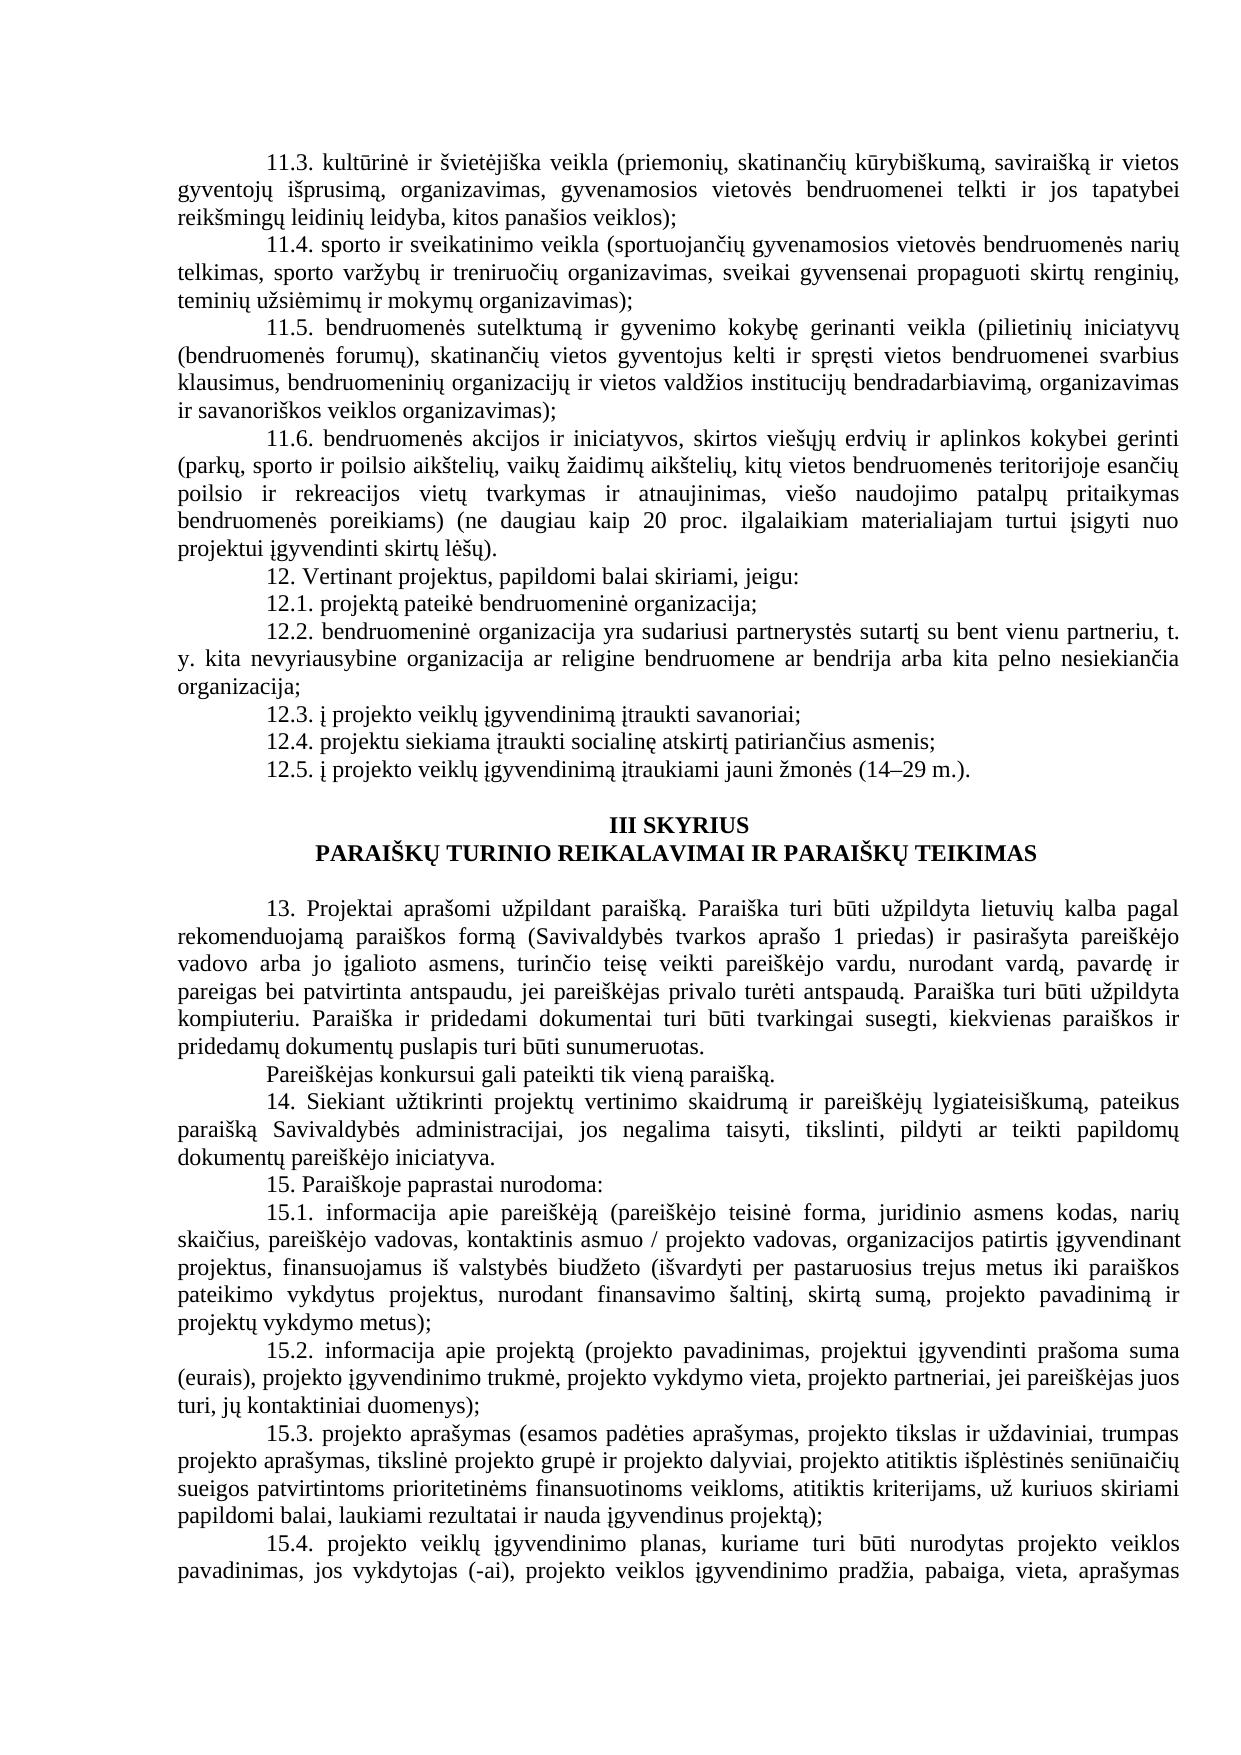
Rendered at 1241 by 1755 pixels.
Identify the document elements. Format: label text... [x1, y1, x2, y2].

text 11.6. bendruomenės akcijos ir iniciatyvos, skirtos viešųjų erdvių ir aplinkos kokybei gerinti (parkų, sporto ir poilsio aikštelių, vaikų žaidimų aikštelių, kitų vietos bendruomenės teritorijoje esančių poilsio ir rekreacijos vietų tvarkymas ir atnaujinimas, viešo naudojimo patalpų pritaikymas bendruomenės poreikiams) (ne daugiau kaip 20 proc. ilgalaikiam materialiajam turtui įsigyti nuo projektui įgyvendinti skirtų lėšų). [177, 424, 1181, 562]
text 11.5. bendruomenės sutelktumą ir gyvenimo kokybę gerinanti veikla (pilietinių iniciatyvų (bendruomenės forumų), skatinančių vietos gyventojus kelti ir spręsti vietos bendruomenei svarbius klausimus, bendruomeninių organizacijų ir vietos valdžios institucijų bendradarbiavimą, organizavimas ir savanoriškos veiklos organizavimas); [177, 313, 1181, 424]
text 12.3. į projekto veiklų įgyvendinimą įtraukti savanoriai; [177, 700, 1181, 727]
text 15. Paraiškoje paprastai nurodoma: [177, 1170, 1181, 1198]
text 11.4. sporto ir sveikatinimo veikla (sportuojančių gyvenamosios vietovės bendruomenės narių telkimas, sporto varžybų ir treniruočių organizavimas, sveikai gyvensenai propaguoti skirtų renginių, teminių užsiėmimų ir mokymų organizavimas); [177, 230, 1181, 313]
text 15.3. projekto aprašymas (esamos padėties aprašymas, projekto tikslas ir uždaviniai, trumpas projekto aprašymas, tikslinė projekto grupė ir projekto dalyviai, projekto atitiktis išplėstinės seniūnaičių sueigos patvirtintoms prioritetinėms finansuotinoms veikloms, atitiktis kriterijams, už kuriuos skiriami papildomi balai, laukiami rezultatai ir nauda įgyvendinus projektą); [177, 1418, 1181, 1529]
text 15.4. projekto veiklų įgyvendinimo planas, kuriame turi būti nurodytas projekto veiklos pavadinimas, jos vykdytojas (-ai), projekto veiklos įgyvendinimo pradžia, pabaiga, vieta, aprašymas [177, 1529, 1181, 1584]
text 13. Projektai aprašomi užpildant paraišką. Paraiška turi būti užpildyta lietuvių kalba pagal rekomenduojamą paraiškos formą (Savivaldybės tvarkos aprašo 1 priedas) ir pasirašyta pareiškėjo vadovo arba jo įgalioto asmens, turinčio teisę veikti pareiškėjo vardu, nurodant vardą, pavardę ir pareigas bei patvirtinta antspaudu, jei pareiškėjas privalo turėti antspaudą. Paraiška turi būti užpildyta kompiuteriu. Paraiška ir pridedami dokumentai turi būti tvarkingai susegti, kiekvienas paraiškos ir pridedamų dokumentų puslapis turi būti sunumeruotas. [177, 894, 1181, 1060]
text 12.2. bendruomeninė organizacija yra sudariusi partnerystės sutartį su bent vienu partneriu, t. y. kita nevyriausybine organizacija ar religine bendruomene ar bendrija arba kita pelno nesiekiančia organizacija; [177, 617, 1181, 700]
text 15.2. informacija apie projektą (projekto pavadinimas, projektui įgyvendinti prašoma suma (eurais), projekto įgyvendinimo trukmė, projekto vykdymo vieta, projekto partneriai, jei pareiškėjas juos turi, jų kontaktiniai duomenys); [177, 1336, 1181, 1418]
text 12.1. projektą pateikė bendruomeninė organizacija; [177, 589, 1181, 617]
text 12. Vertinant projektus, papildomi balai skiriami, jeigu: [177, 562, 1181, 589]
text 14. Siekiant užtikrinti projektų vertinimo skaidrumą ir pareiškėjų lygiateisiškumą, pateikus paraišką Savivaldybės administracijai, jos negalima taisyti, tikslinti, pildyti ar teikti papildomų dokumentų pareiškėjo iniciatyva. [177, 1087, 1181, 1170]
text III SKYRIUS [177, 811, 1181, 839]
text 11.3. kultūrinė ir švietėjiška veikla (priemonių, skatinančių kūrybiškumą, saviraišką ir vietos gyventojų išprusimą, organizavimas, gyvenamosios vietovės bendruomenei telkti ir jos tapatybei reikšmingų leidinių leidyba, kitos panašios veiklos); [177, 148, 1181, 230]
text Pareiškėjas konkursui gali pateikti tik vieną paraišką. [177, 1060, 1181, 1087]
text PARAIŠKŲ TURINIO REIKALAVIMAI IR PARAIŠKŲ TEIKIMAS [177, 839, 1181, 866]
text 12.5. į projekto veiklų įgyvendinimą įtraukiami jauni žmonės (14–29 m.). [177, 755, 1181, 782]
text 15.1. informacija apie pareiškėją (pareiškėjo teisinė forma, juridinio asmens kodas, narių skaičius, pareiškėjo vadovas, kontaktinis asmuo / projekto vadovas, organizacijos patirtis įgyvendinant projektus, finansuojamus iš valstybės biudžeto (išvardyti per pastaruosius trejus metus iki paraiškos pateikimo vykdytus projektus, nurodant finansavimo šaltinį, skirtą sumą, projekto pavadinimą ir projektų vykdymo metus); [177, 1198, 1181, 1336]
text 12.4. projektu siekiama įtraukti socialinę atskirtį patiriančius asmenis; [177, 727, 1181, 755]
